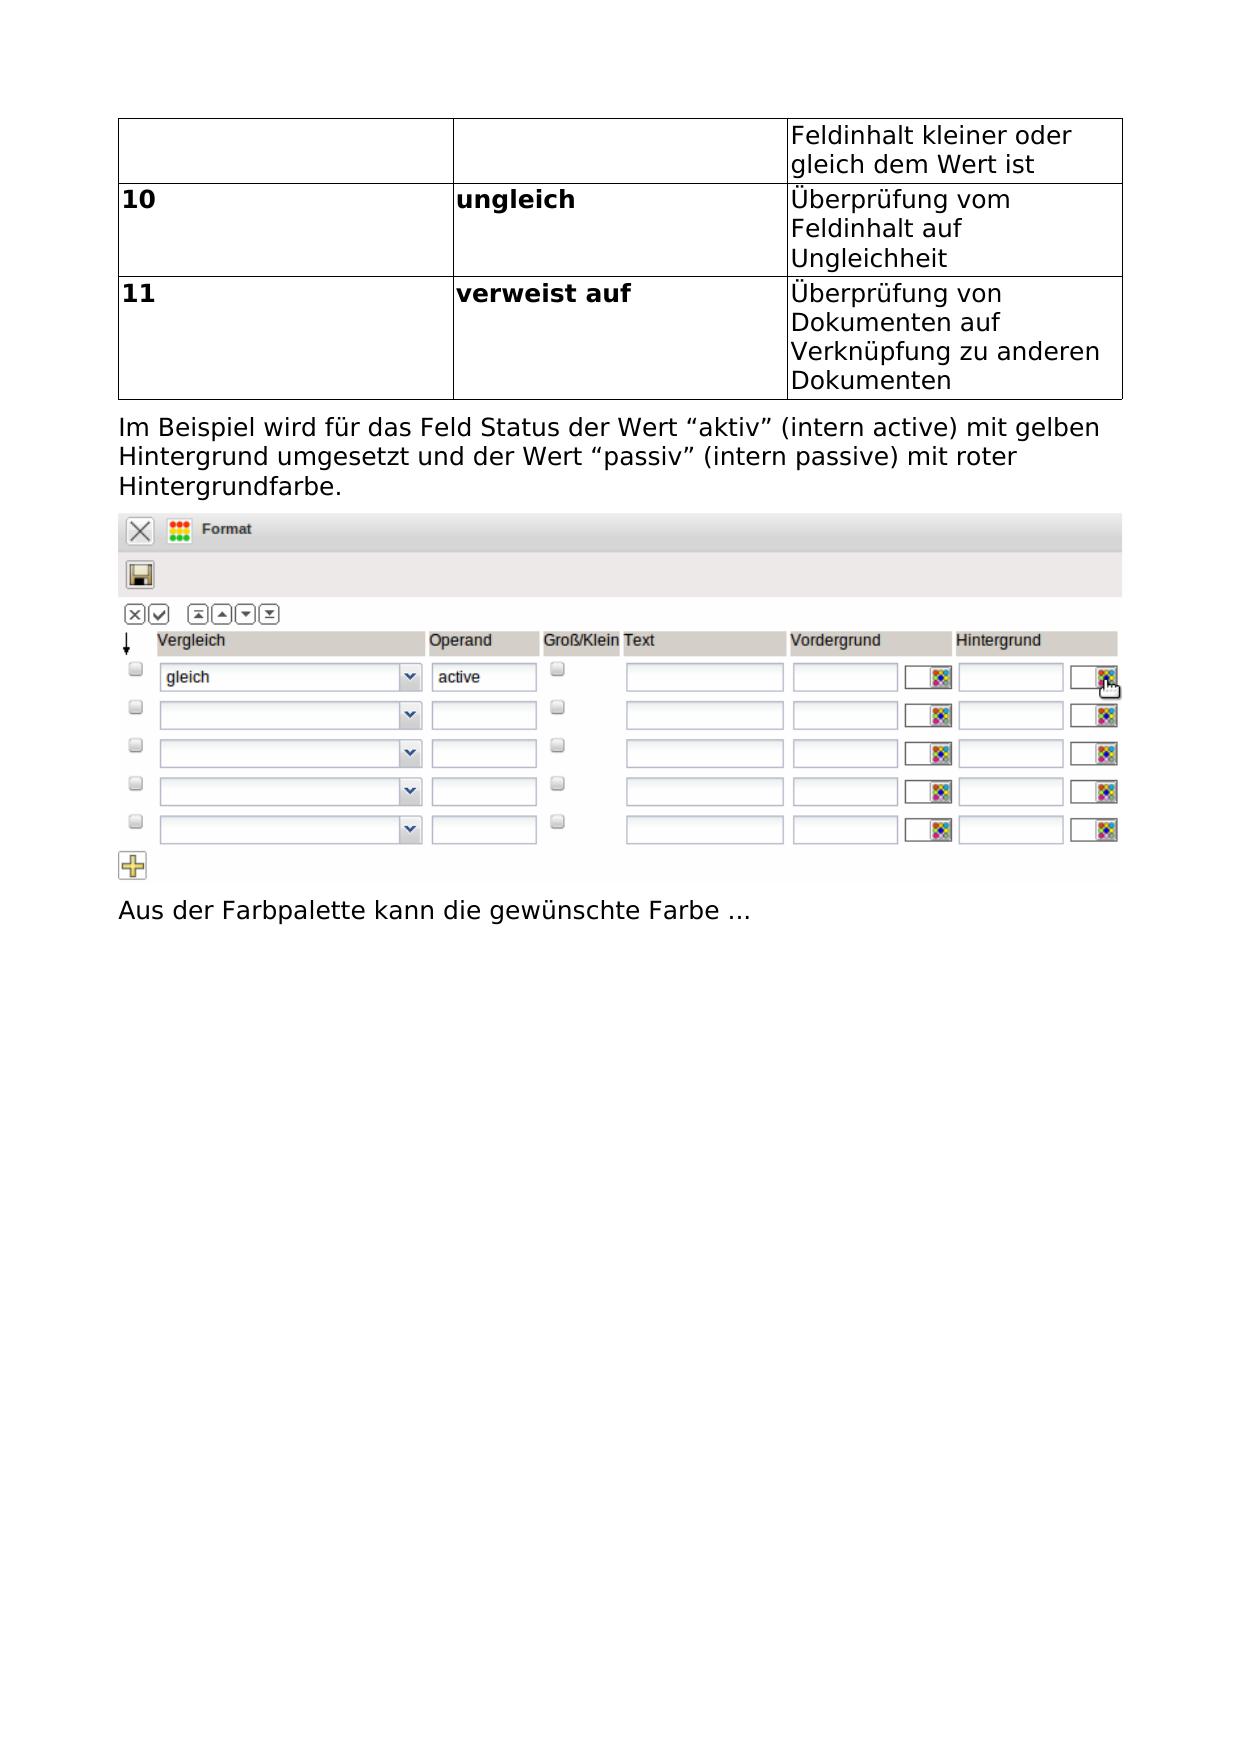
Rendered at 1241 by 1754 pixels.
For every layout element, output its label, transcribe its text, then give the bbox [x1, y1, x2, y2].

table_cell [119, 119, 453, 182]
table_cell [454, 119, 787, 182]
table_cell ungleich [454, 184, 787, 276]
table_cell 10 [119, 184, 453, 276]
table_cell verweist auf [454, 277, 787, 398]
text Im Beispiel wird für das Feld Status der Wert “aktiv” (intern active) mit gelben Hintergrund umgesetzt und der Wert “passiv” (intern passive) mit roter Hintergrundfarbe. [118, 413, 1122, 501]
text Aus der Farbpalette kann die gewünschte Farbe ... [118, 896, 1122, 925]
table_cell Überprüfung von Dokumenten auf Verknüpfung zu anderen Dokumenten [788, 277, 1122, 398]
picture [118, 513, 1123, 884]
table_cell Überprüfung vom Feldinhalt auf Ungleichheit [788, 184, 1122, 276]
table_cell 11 [119, 277, 453, 398]
table_cell Feldinhalt kleiner oder gleich dem Wert ist [788, 119, 1122, 182]
